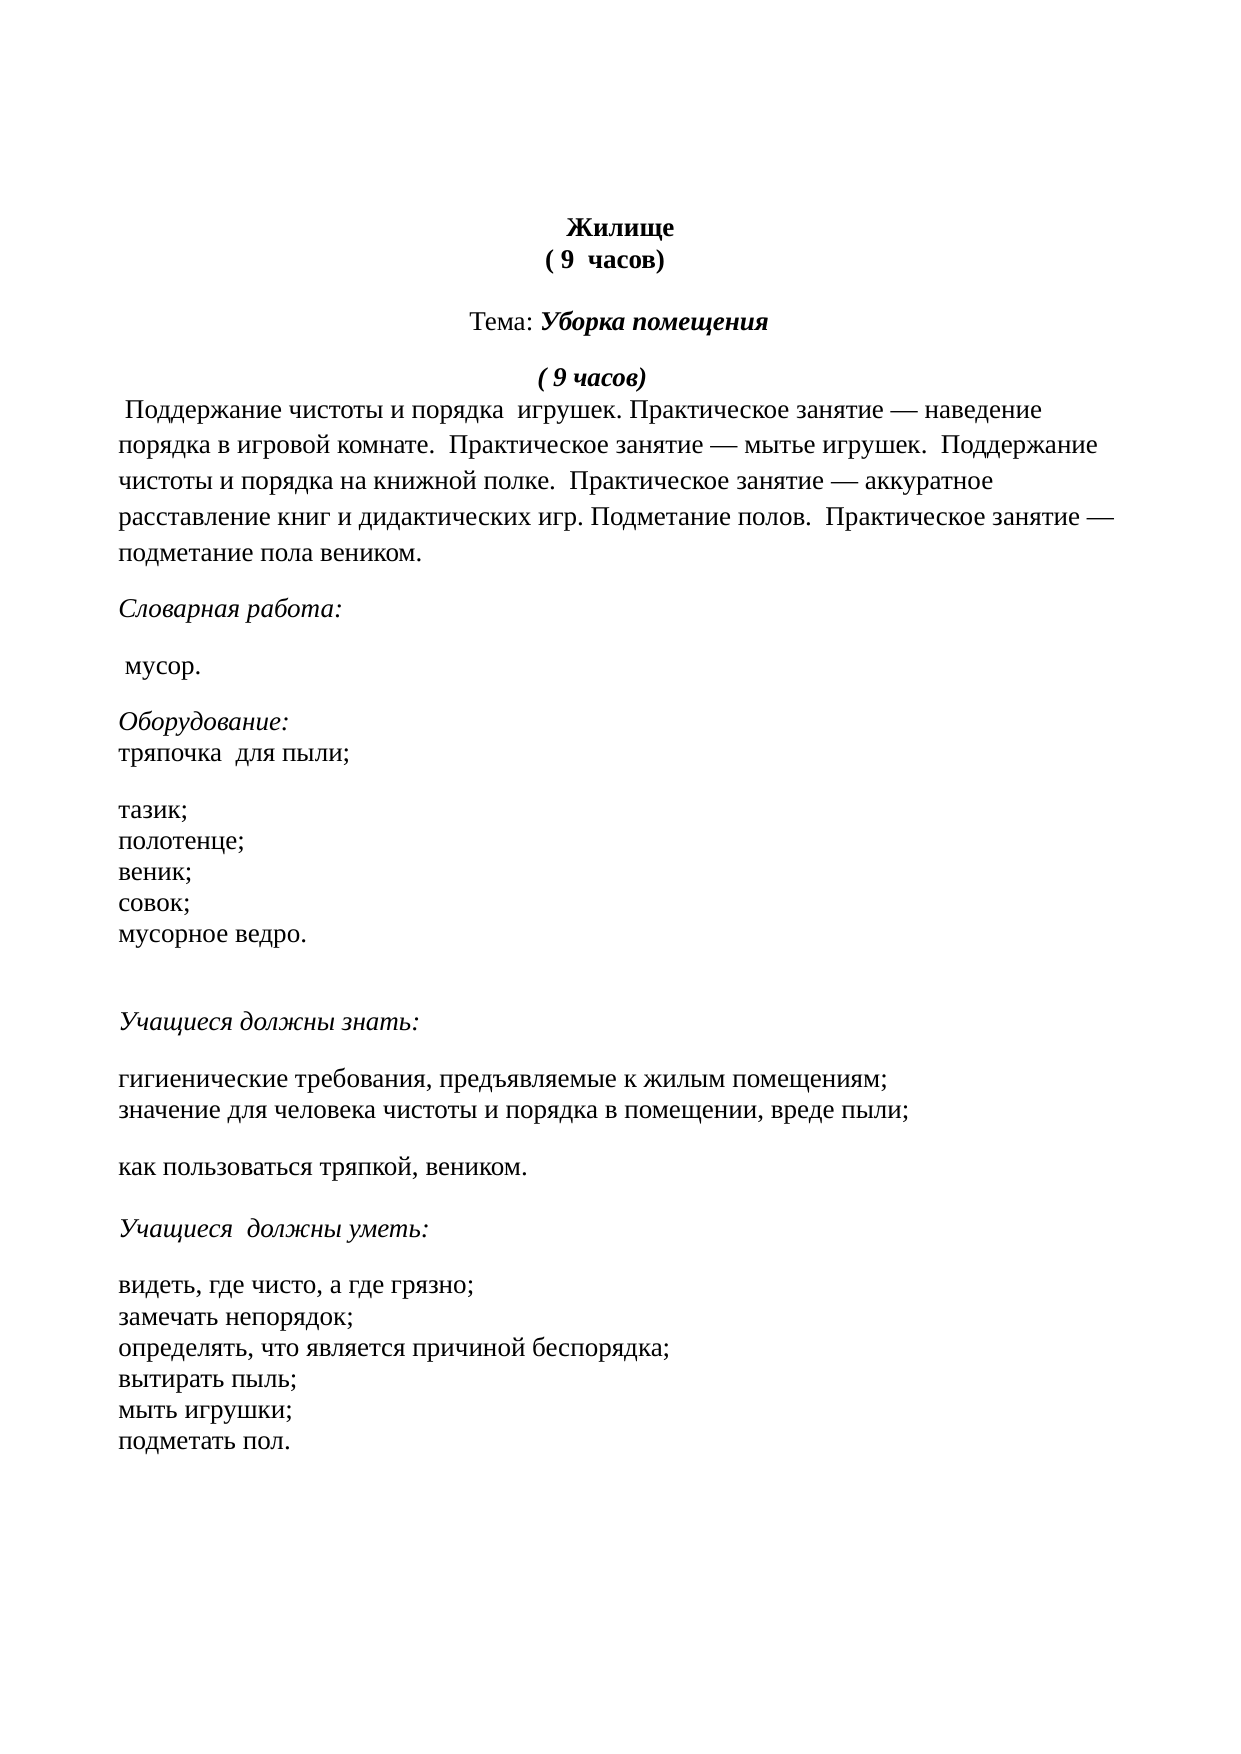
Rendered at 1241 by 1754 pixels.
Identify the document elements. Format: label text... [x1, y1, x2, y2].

text Словарная работа: [118, 592, 1122, 623]
text вытирать пыль; [118, 1362, 1122, 1393]
text замечать непорядок; [118, 1299, 1122, 1331]
text Жилище [118, 212, 1122, 243]
text подметать пол. [118, 1424, 1122, 1455]
text ( 9 часов) [118, 243, 1122, 274]
text совок; [118, 886, 1122, 918]
text полотенце; [118, 824, 1122, 855]
text ( 9 часов) [118, 362, 1122, 393]
text тряпочка для пыли; [118, 736, 1122, 768]
text Оборудование: [118, 705, 1122, 736]
text мусорное ведро. [118, 918, 1122, 949]
text мусор. [118, 649, 1122, 680]
text Поддержание чистоты и порядка игрушек. Практическое занятие — наведение порядка в игровой комнате. Практическое занятие — мытье игрушек. Поддержание чистоты и порядка на книжной полке. Практическое занятие — аккуратное расставление книг и дидактических игр. Подметание полов. Практическое занятие — подметание пола веником. [118, 393, 1122, 567]
text как пользоваться тряпкой, веником. [118, 1149, 1122, 1181]
text Учащиеся должны знать: [118, 1005, 1122, 1036]
text видеть, где чисто, а где грязно; [118, 1268, 1122, 1299]
text определять, что является причиной беспорядка; [118, 1331, 1122, 1362]
text мыть игрушки; [118, 1393, 1122, 1424]
text тазик; [118, 793, 1122, 824]
text значение для человека чистоты и порядка в помещении, вреде пыли; [118, 1093, 1122, 1124]
text гигиенические требования, предъявляемые к жилым помещениям; [118, 1062, 1122, 1093]
text веник; [118, 855, 1122, 886]
text Учащиеся должны уметь: [118, 1212, 1122, 1243]
text Тема: Уборка помещения [118, 305, 1122, 336]
